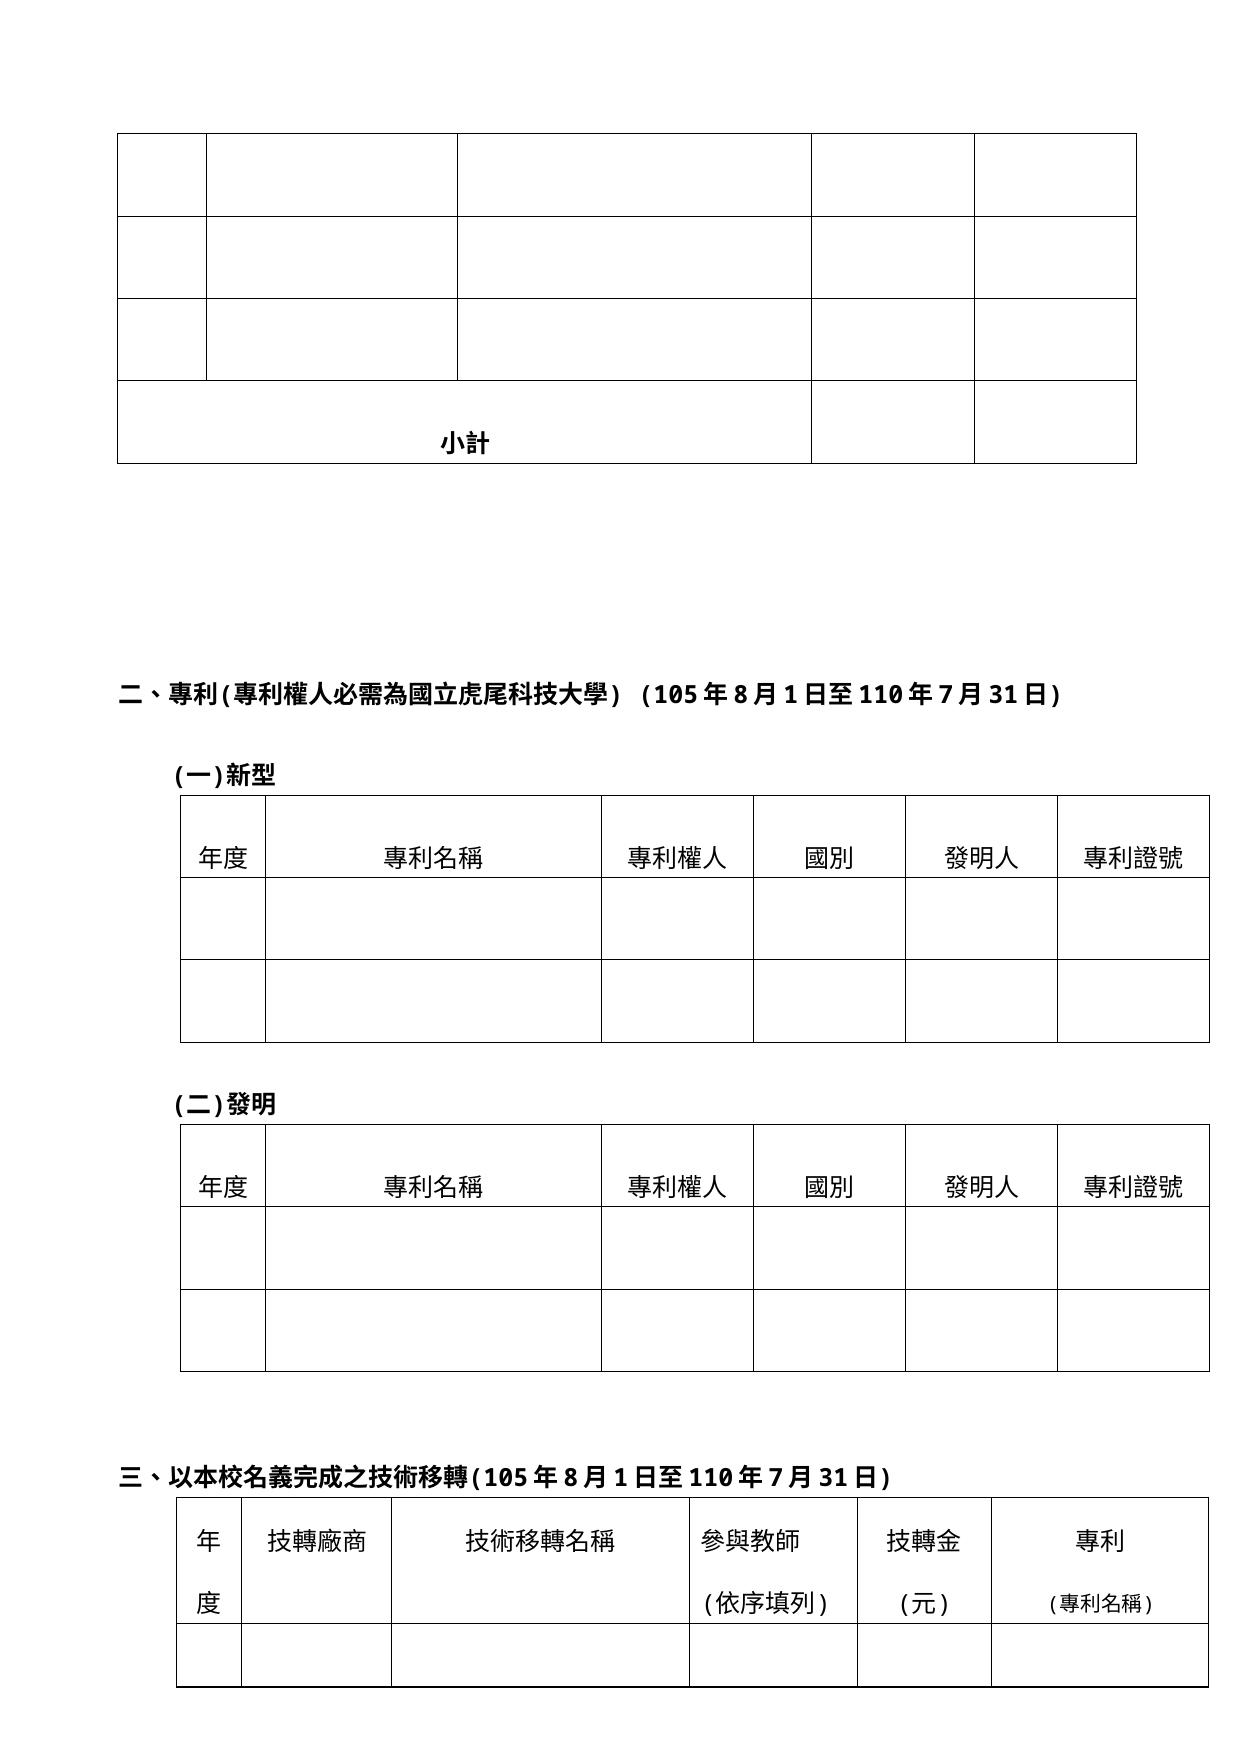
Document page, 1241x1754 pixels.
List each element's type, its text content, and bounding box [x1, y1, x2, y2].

table_cell [181, 1207, 265, 1288]
table_cell [458, 134, 811, 216]
table_cell [1058, 878, 1209, 959]
text (一)新型 [171, 732, 1122, 795]
table_cell [975, 381, 1136, 462]
table_cell [181, 1290, 265, 1371]
table_header 技轉廠商 [242, 1498, 391, 1623]
table_cell [812, 134, 974, 216]
table_cell [754, 960, 905, 1042]
table_cell [690, 1624, 857, 1686]
table_header 專利證號 [1058, 1125, 1209, 1206]
table_header 專利證號 [1058, 796, 1209, 877]
table_cell [181, 878, 265, 959]
table_cell [812, 217, 974, 298]
table_cell [1058, 1290, 1209, 1371]
table_cell [1058, 1207, 1209, 1288]
table_header 年度 [181, 1125, 265, 1206]
table_cell [906, 1207, 1057, 1288]
table_cell [207, 217, 457, 298]
table_header 專利 (專利名稱) [992, 1498, 1208, 1623]
table_cell [207, 134, 457, 216]
table_cell [975, 134, 1136, 216]
table_cell [906, 960, 1057, 1042]
table_header 專利權人 [602, 796, 753, 877]
table_cell [458, 299, 811, 380]
table_cell [754, 1290, 905, 1371]
table_header 專利權人 [602, 1125, 753, 1206]
table_header 專利名稱 [266, 796, 601, 877]
table_cell [602, 878, 753, 959]
table_cell [118, 217, 206, 298]
table_cell [602, 1207, 753, 1288]
table_cell [812, 381, 974, 462]
text (二)發明 [171, 1061, 1122, 1124]
table_cell [906, 878, 1057, 959]
table_cell [602, 1290, 753, 1371]
table_cell [975, 299, 1136, 380]
text 二、專利(專利權人必需為國立虎尾科技大學) (105年8月1日至110年7月31日) [118, 651, 1122, 713]
table_header 參與教師 (依序填列) [690, 1498, 857, 1623]
table_cell [242, 1624, 391, 1686]
table_header 技轉金(元) [858, 1498, 991, 1623]
table_cell [906, 1290, 1057, 1371]
table_cell [266, 878, 601, 959]
table_header 國別 [754, 1125, 905, 1206]
table_cell [392, 1624, 689, 1686]
table_header 年度 [181, 796, 265, 877]
table_cell [181, 960, 265, 1042]
table_cell [812, 299, 974, 380]
table_header 年度 [177, 1498, 241, 1623]
table_cell 小計 [118, 381, 811, 462]
table_cell [754, 878, 905, 959]
table_cell [992, 1624, 1208, 1686]
table_header 發明人 [906, 796, 1057, 877]
table_header 國別 [754, 796, 905, 877]
table_cell [118, 134, 206, 216]
table_cell [1058, 960, 1209, 1042]
table_cell [266, 960, 601, 1042]
table_cell [207, 299, 457, 380]
table_cell [177, 1624, 241, 1686]
text 三、以本校名義完成之技術移轉(105年8月1日至110年7月31日) [118, 1434, 1122, 1497]
table_cell [266, 1207, 601, 1288]
table_cell [754, 1207, 905, 1288]
table_cell [975, 217, 1136, 298]
table_header 技術移轉名稱 [392, 1498, 689, 1623]
table_cell [458, 217, 811, 298]
table_header 發明人 [906, 1125, 1057, 1206]
table_header 專利名稱 [266, 1125, 601, 1206]
table_cell [118, 299, 206, 380]
table_cell [602, 960, 753, 1042]
table_cell [266, 1290, 601, 1371]
table_cell [858, 1624, 991, 1686]
